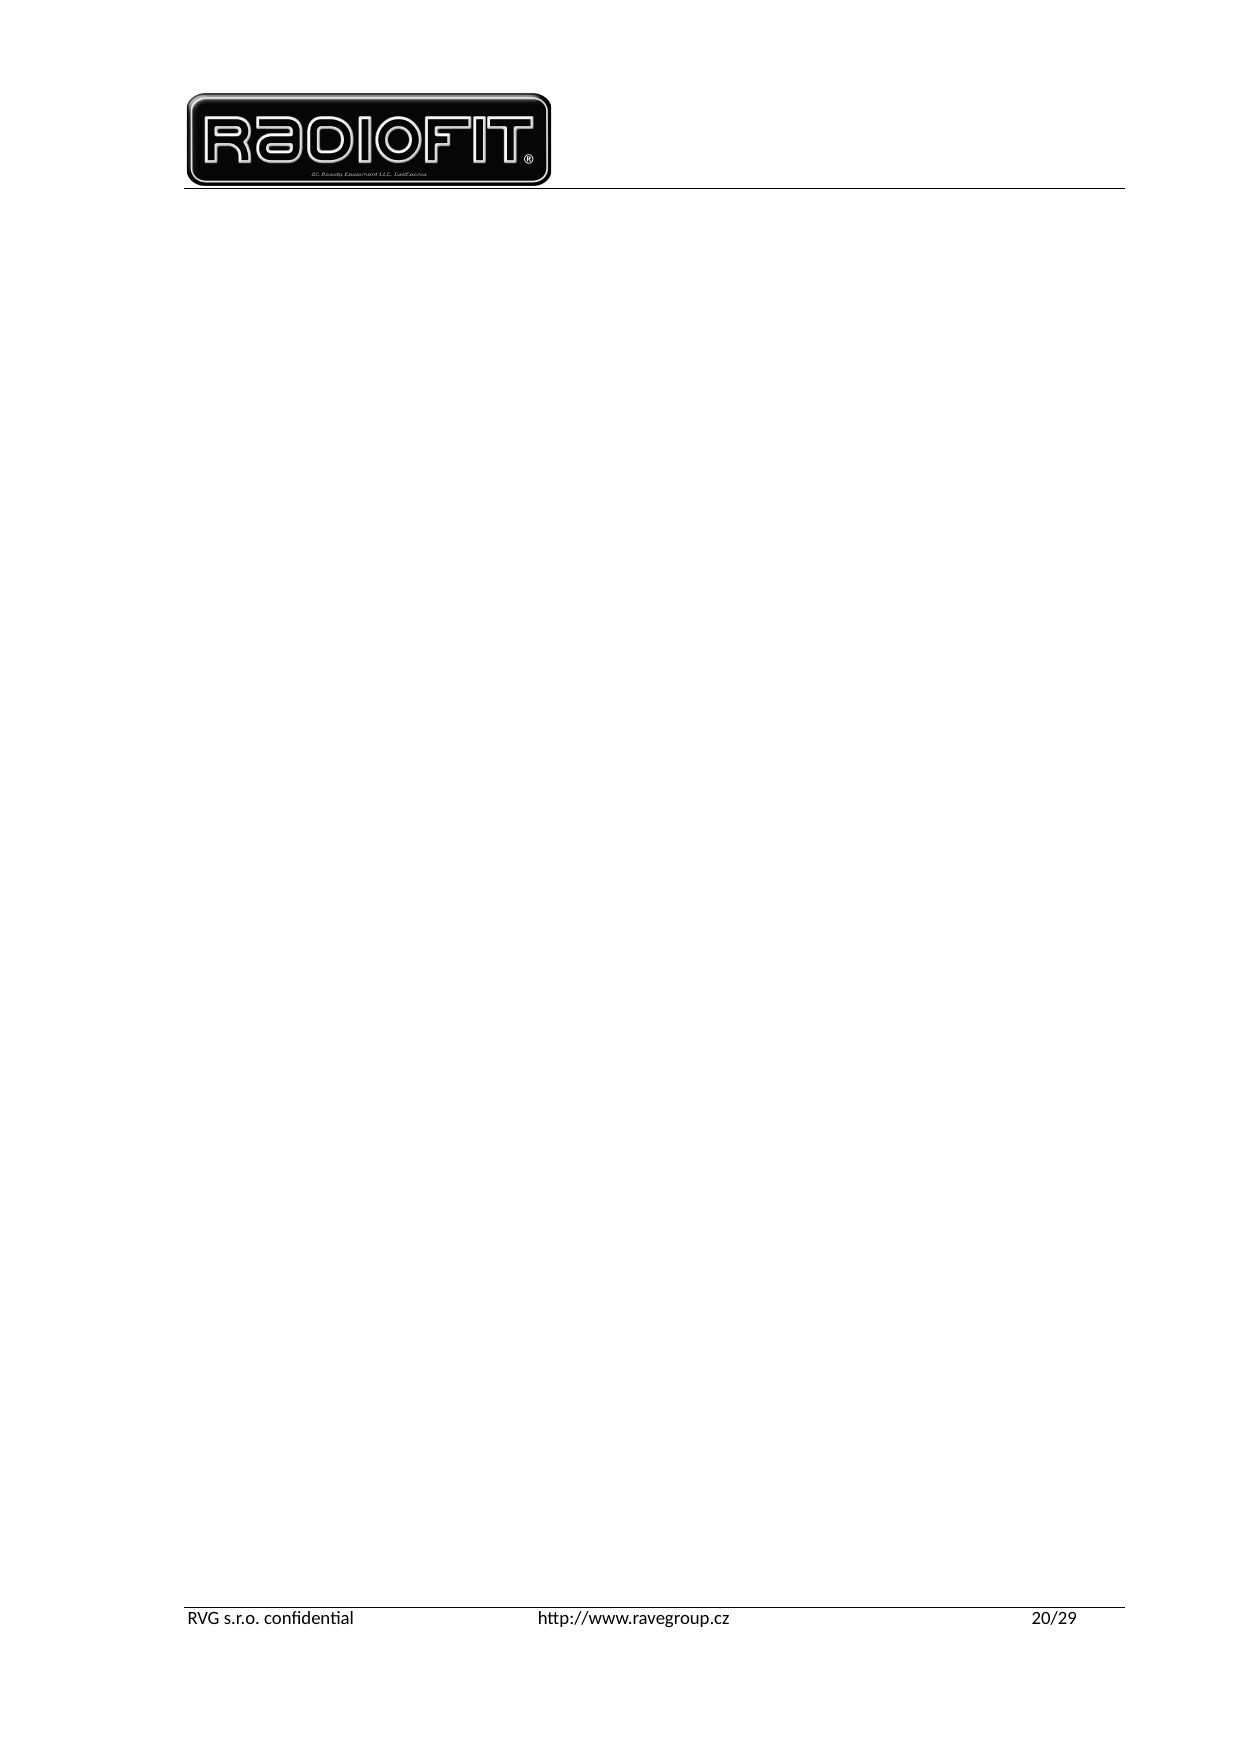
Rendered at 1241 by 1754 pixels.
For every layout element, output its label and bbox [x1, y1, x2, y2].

picture [186, 93, 552, 186]
